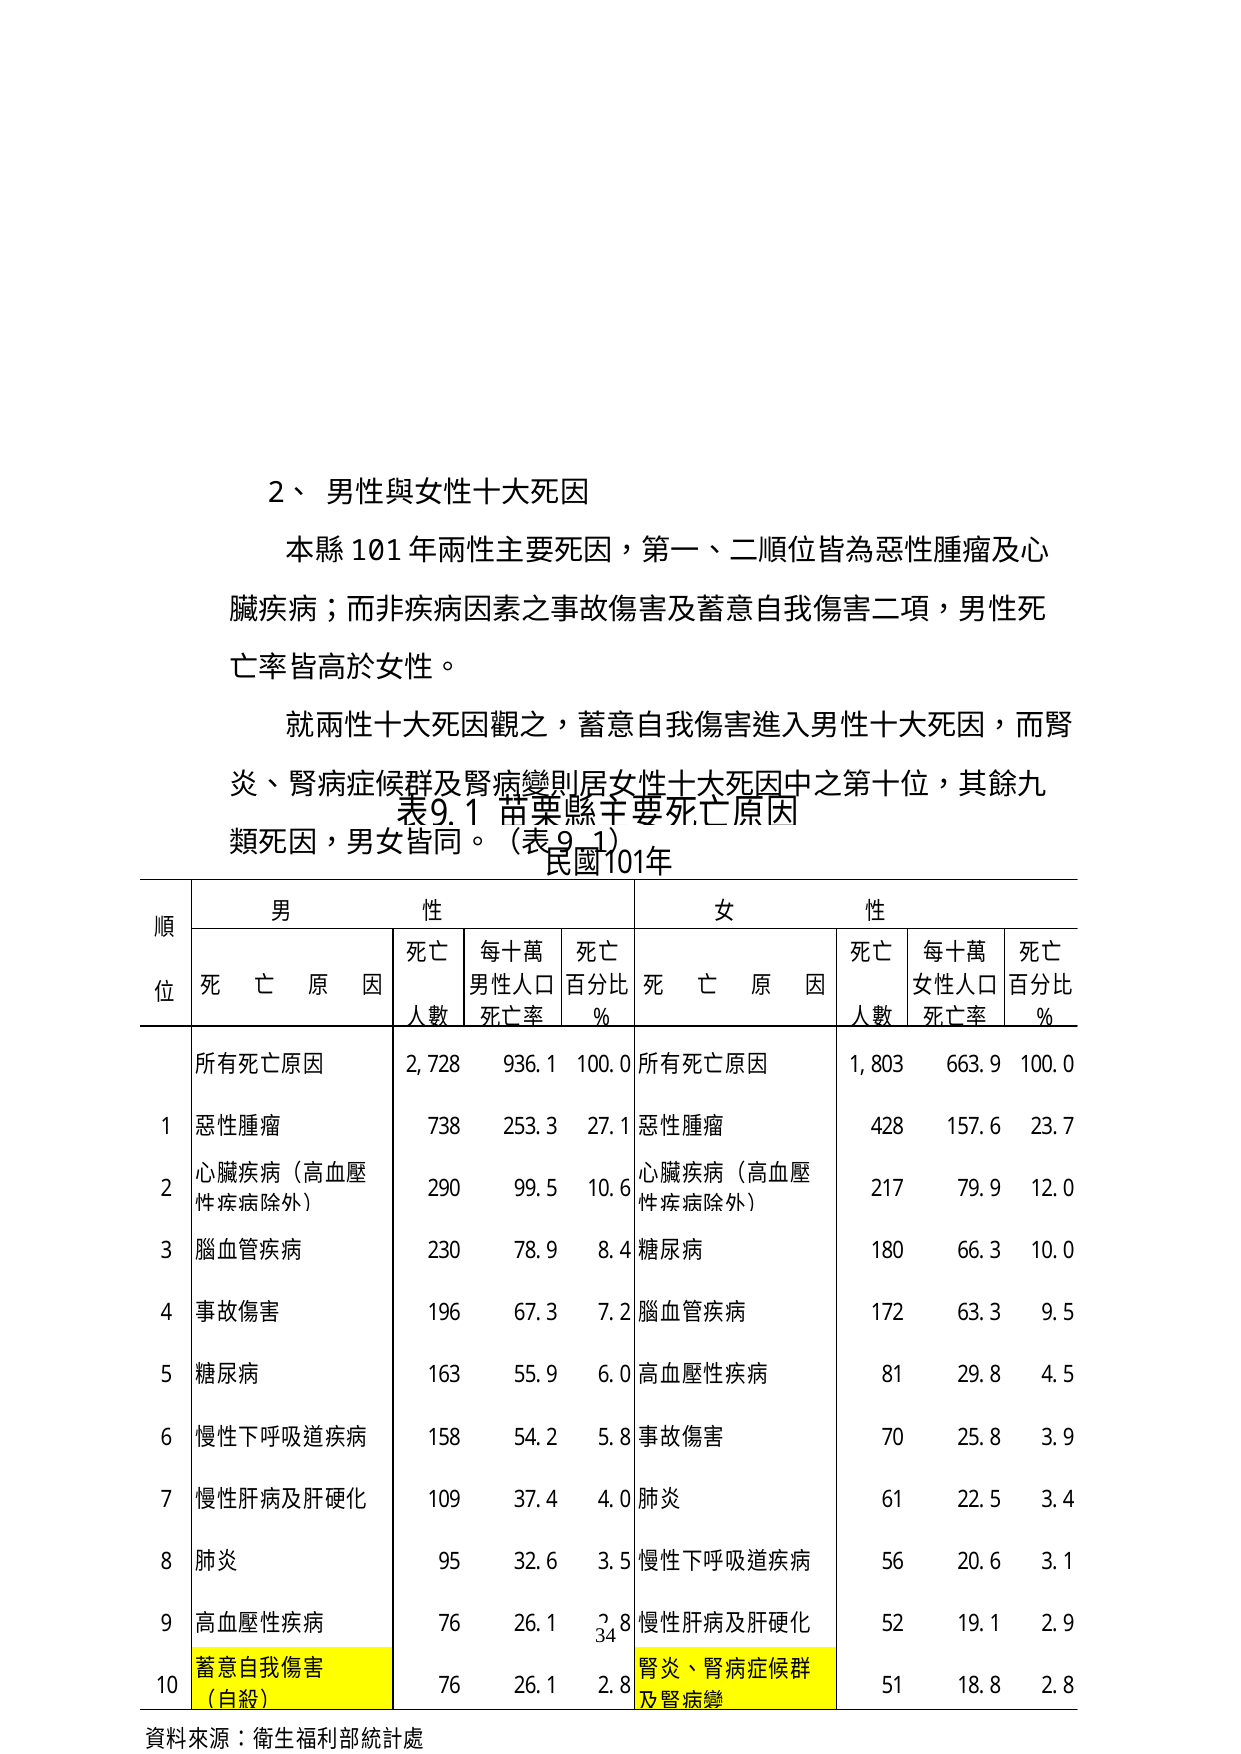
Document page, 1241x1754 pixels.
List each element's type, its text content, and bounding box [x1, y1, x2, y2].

text 就兩性十大死因觀之，蓄意自我傷害進入男性十大死因，而腎炎、腎病症候群及腎病變則居女性十大死因中之第十位，其餘九類死因，男女皆同。（表9.1） [229, 689, 1075, 864]
text 本縣101年兩性主要死因，第一、二順位皆為惡性腫瘤及心臟疾病；而非疾病因素之事故傷害及蓄意自我傷害二項，男性死亡率皆高於女性。 [229, 514, 1075, 689]
list 男性與女性十大死因 [267, 456, 1075, 514]
